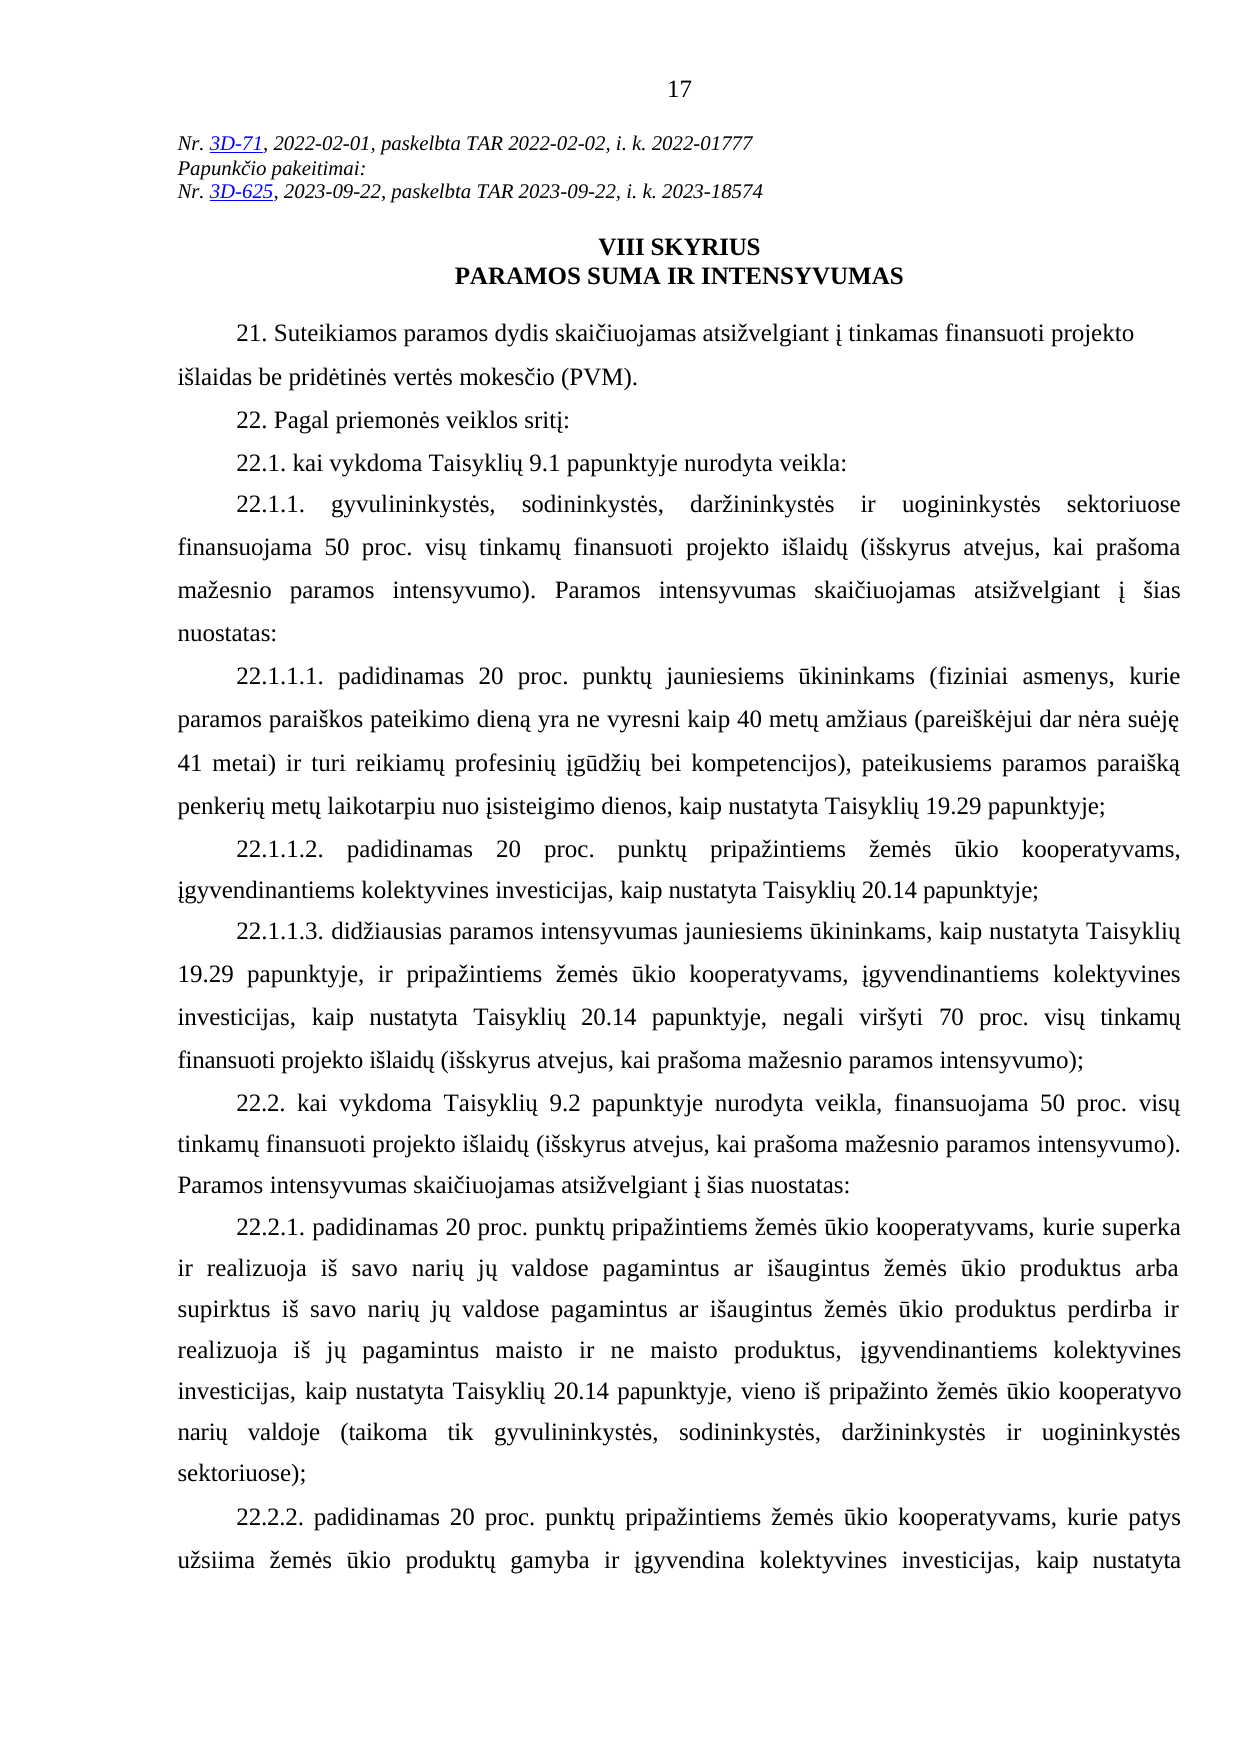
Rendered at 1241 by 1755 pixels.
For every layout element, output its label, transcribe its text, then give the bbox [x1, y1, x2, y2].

text 22.2.2. padidinamas 20 proc. punktų pripažintiems žemės ūkio kooperatyvams, kurie patys užsiima žemės ūkio produktų gamyba ir įgyvendina kolektyvines investicijas, kaip nustatyta [177, 1499, 1181, 1574]
text 21. Suteikiamos paramos dydis skaičiuojamas atsižvelgiant į tinkamas finansuoti projekto išlaidas be pridėtinės vertės mokesčio (PVM). [177, 318, 1181, 390]
text Nr. 3D-625, 2023-09-22, paskelbta TAR 2023-09-22, i. k. 2023-18574 [177, 179, 1181, 203]
text VIII SKYRIUS [177, 232, 1181, 261]
text PARAMOS SUMA IR INTENSYVUMAS [177, 261, 1181, 290]
text Nr. 3D-71, 2022-02-01, paskelbta TAR 2022-02-02, i. k. 2022-01777 [177, 131, 1181, 155]
text 22.1. kai vykdoma Taisyklių 9.1 papunktyje nurodyta veikla: [177, 448, 1181, 477]
text 22.2.1. padidinamas 20 proc. punktų pripažintiems žemės ūkio kooperatyvams, kurie superka ir realizuoja iš savo narių jų valdose pagamintus ar išaugintus žemės ūkio produktus arba supirktus iš savo narių jų valdose pagamintus ar išaugintus žemės ūkio produktus perdirba ir realizuoja iš jų pagamintus maisto ir ne maisto produktus, įgyvendinantiems kolektyvines investicijas, kaip nustatyta Taisyklių 20.14 papunktyje, vieno iš pripažinto žemės ūkio kooperatyvo narių valdoje (taikoma tik gyvulininkystės, sodininkystės, daržininkystės ir uogininkystės sektoriuose); [177, 1212, 1181, 1487]
text 22.1.1.1. padidinamas 20 proc. punktų jauniesiems ūkininkams (fiziniai asmenys, kurie paramos paraiškos pateikimo dieną yra ne vyresni kaip 40 metų amžiaus (pareiškėjui dar nėra suėję 41 metai) ir turi reikiamų profesinių įgūdžių bei kompetencijos), pateikusiems paramos paraišką penkerių metų laikotarpiu nuo įsisteigimo dienos, kaip nustatyta Taisyklių 19.29 papunktyje; [177, 661, 1181, 819]
text 22.2. kai vykdoma Taisyklių 9.2 papunktyje nurodyta veikla, finansuojama 50 proc. visų tinkamų finansuoti projekto išlaidų (išskyrus atvejus, kai prašoma mažesnio paramos intensyvumo). Paramos intensyvumas skaičiuojamas atsižvelgiant į šias nuostatas: [177, 1088, 1181, 1199]
text 22.1.1. gyvulininkystės, sodininkystės, daržininkystės ir uogininkystės sektoriuose finansuojama 50 proc. visų tinkamų finansuoti projekto išlaidų (išskyrus atvejus, kai prašoma mažesnio paramos intensyvumo). Paramos intensyvumas skaičiuojamas atsižvelgiant į šias nuostatas: [177, 489, 1181, 647]
text 22.1.1.2. padidinamas 20 proc. punktų pripažintiems žemės ūkio kooperatyvams, įgyvendinantiems kolektyvines investicijas, kaip nustatyta Taisyklių 20.14 papunktyje; [177, 834, 1181, 904]
text Papunkčio pakeitimai: [177, 155, 1181, 179]
text 22.1.1.3. didžiausias paramos intensyvumas jauniesiems ūkininkams, kaip nustatyta Taisyklių 19.29 papunktyje, ir pripažintiems žemės ūkio kooperatyvams, įgyvendinantiems kolektyvines investicijas, kaip nustatyta Taisyklių 20.14 papunktyje, negali viršyti 70 proc. visų tinkamų finansuoti projekto išlaidų (išskyrus atvejus, kai prašoma mažesnio paramos intensyvumo); [177, 916, 1181, 1074]
text 22. Pagal priemonės veiklos sritį: [177, 405, 1181, 433]
